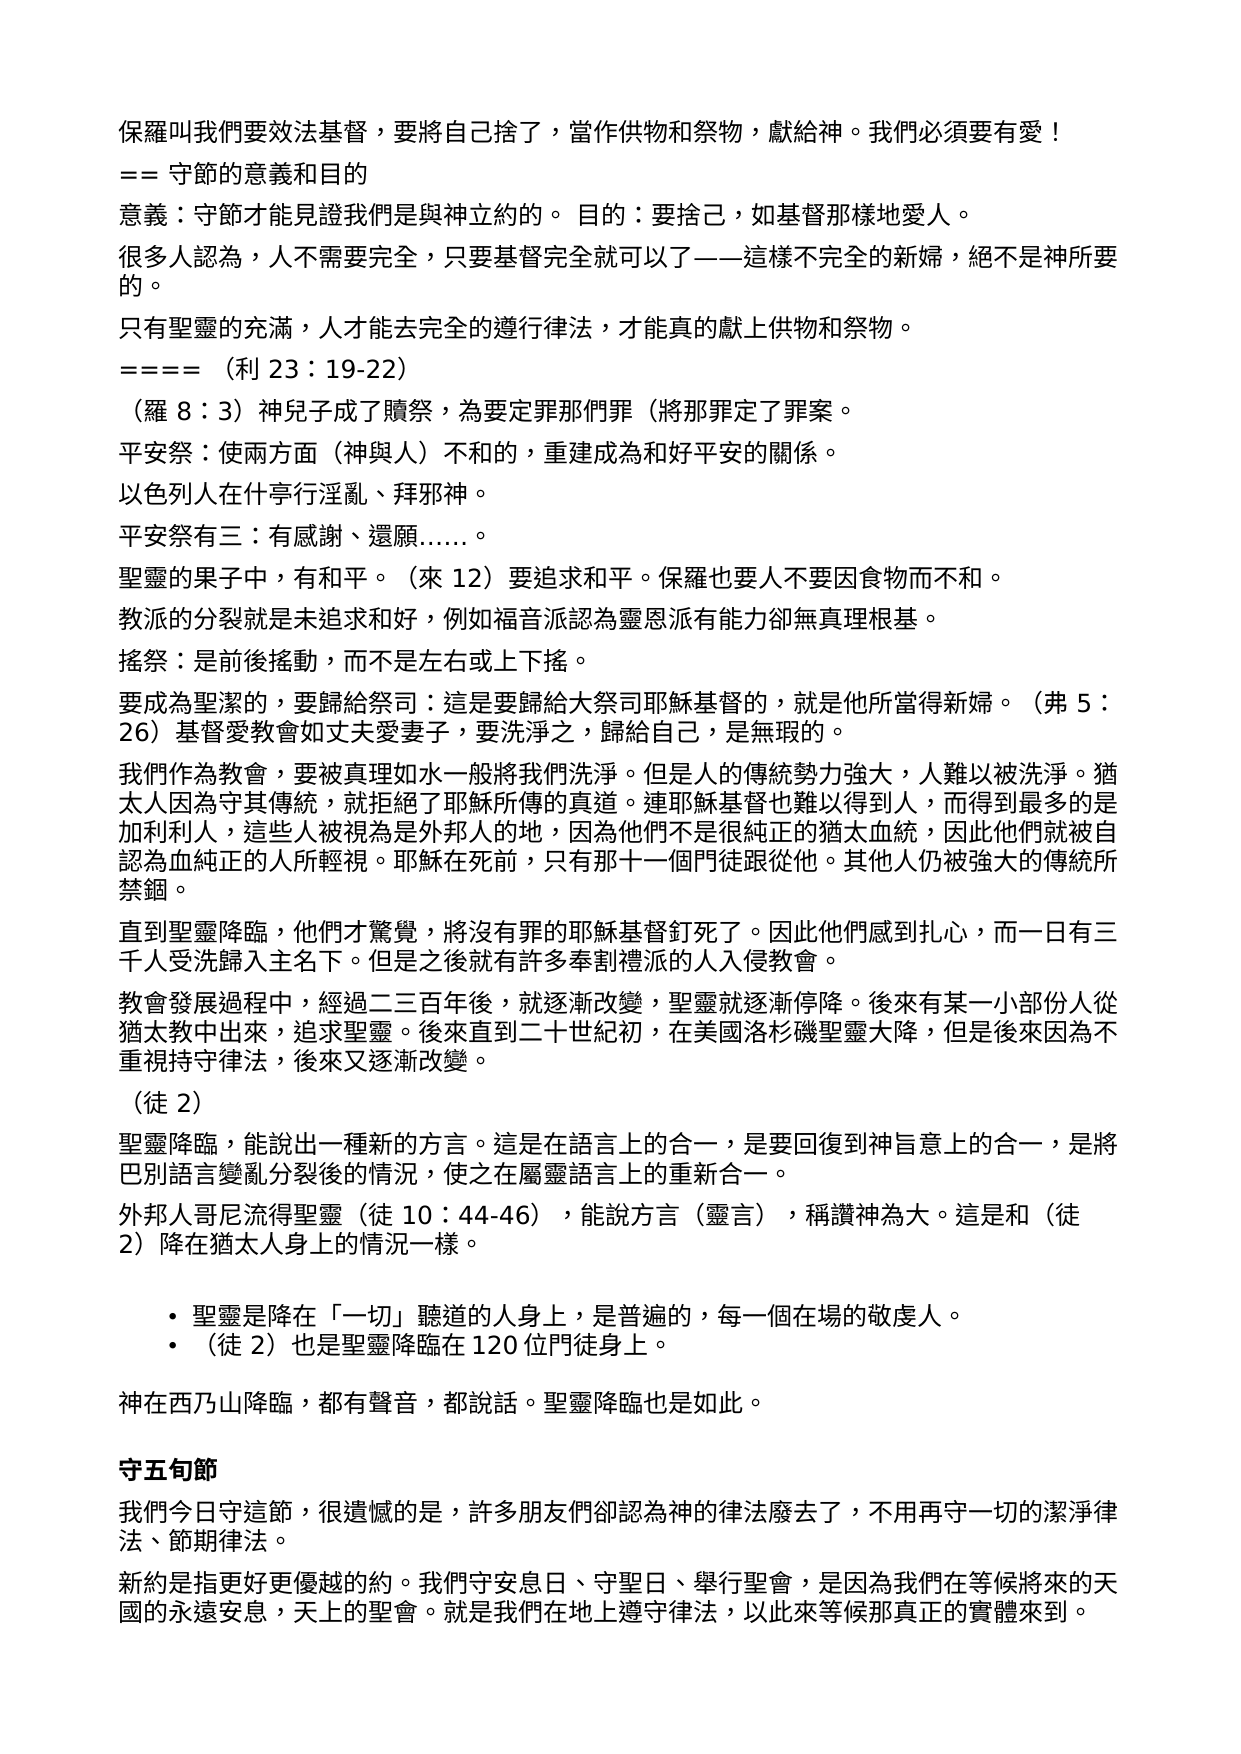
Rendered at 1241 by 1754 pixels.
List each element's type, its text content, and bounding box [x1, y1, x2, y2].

text 聖靈的果子中，有和平。（來 12）要追求和平。保羅也要人不要因食物而不和。 [118, 564, 1122, 593]
text 神在西乃山降臨，都有聲音，都說話。聖靈降臨也是如此。 [118, 1389, 1122, 1419]
text 我們作為教會，要被真理如水一般將我們洗淨。但是人的傳統勢力強大，人難以被洗淨。猶太人因為守其傳統，就拒絕了耶穌所傳的真道。連耶穌基督也難以得到人，而得到最多的是加利利人，這些人被視為是外邦人的地，因為他們不是很純正的猶太血統，因此他們就被自認為血純正的人所輕視。耶穌在死前，只有那十一個門徒跟從他。其他人仍被強大的傳統所禁錮。 [118, 760, 1122, 906]
list 聖靈是降在「一切」聽道的人身上，是普遍的，每一個在場的敬虔人。 [177, 1302, 1122, 1331]
text 新約是指更好更優越的約。我們守安息日、守聖日、舉行聖會，是因為我們在等候將來的天國的永遠安息，天上的聖會。就是我們在地上遵守律法，以此來等候那真正的實體來到。 [118, 1569, 1122, 1627]
text 我們今日守這節，很遺憾的是，許多朋友們卻認為神的律法廢去了，不用再守一切的潔淨律法、節期律法。 [118, 1498, 1122, 1556]
text 只有聖靈的充滿，人才能去完全的遵行律法，才能真的獻上供物和祭物。 [118, 314, 1122, 343]
subtitle 守五旬節 [118, 1456, 1122, 1485]
text 聖靈降臨，能說出一種新的方言。這是在語言上的合一，是要回復到神旨意上的合一，是將巴別語言變亂分裂後的情況，使之在屬靈語言上的重新合一。 [118, 1131, 1122, 1189]
text 要成為聖潔的，要歸給祭司：這是要歸給大祭司耶穌基督的，就是他所當得新婦。（弗 5：26）基督愛教會如丈夫愛妻子，要洗淨之，歸給自己，是無瑕的。 [118, 689, 1122, 747]
text （羅 8：3）神兒子成了贖祭，為要定罪那們罪（將那罪定了罪案。 [118, 397, 1122, 426]
text 很多人認為，人不需要完全，只要基督完全就可以了——這樣不完全的新婦，絕不是神所要的。 [118, 243, 1122, 301]
text == 守節的意義和目的 [118, 160, 1122, 189]
text ==== （利 23：19-22） [118, 356, 1122, 385]
text 意義：守節才能見證我們是與神立約的。 目的：要捨己，如基督那樣地愛人。 [118, 201, 1122, 231]
text 教派的分裂就是未追求和好，例如福音派認為靈恩派有能力卻無真理根基。 [118, 606, 1122, 635]
text （徒 2） [118, 1089, 1122, 1118]
text 保羅叫我們要效法基督，要將自己捨了，當作供物和祭物，獻給神。我們必須要有愛！ [118, 118, 1122, 147]
text 平安祭：使兩方面（神與人）不和的，重建成為和好平安的關係。 [118, 439, 1122, 468]
text 直到聖靈降臨，他們才驚覺，將沒有罪的耶穌基督釘死了。因此他們感到扎心，而一日有三千人受洗歸入主名下。但是之後就有許多奉割禮派的人入侵教會。 [118, 918, 1122, 976]
text 教會發展過程中，經過二三百年後，就逐漸改變，聖靈就逐漸停降。後來有某一小部份人從猶太教中出來，追求聖靈。後來直到二十世紀初，在美國洛杉磯聖靈大降，但是後來因為不重視持守律法，後來又逐漸改變。 [118, 989, 1122, 1076]
text 以色列人在什亭行淫亂、拜邪神。 [118, 481, 1122, 510]
text 外邦人哥尼流得聖靈（徒 10：44-46），能說方言（靈言），稱讚神為大。這是和（徒 2）降在猶太人身上的情況一樣。 [118, 1201, 1122, 1260]
list （徒 2）也是聖靈降臨在120位門徒身上。 [177, 1331, 1122, 1360]
text 搖祭：是前後搖動，而不是左右或上下搖。 [118, 647, 1122, 676]
text 平安祭有三：有感謝、還願……。 [118, 522, 1122, 551]
